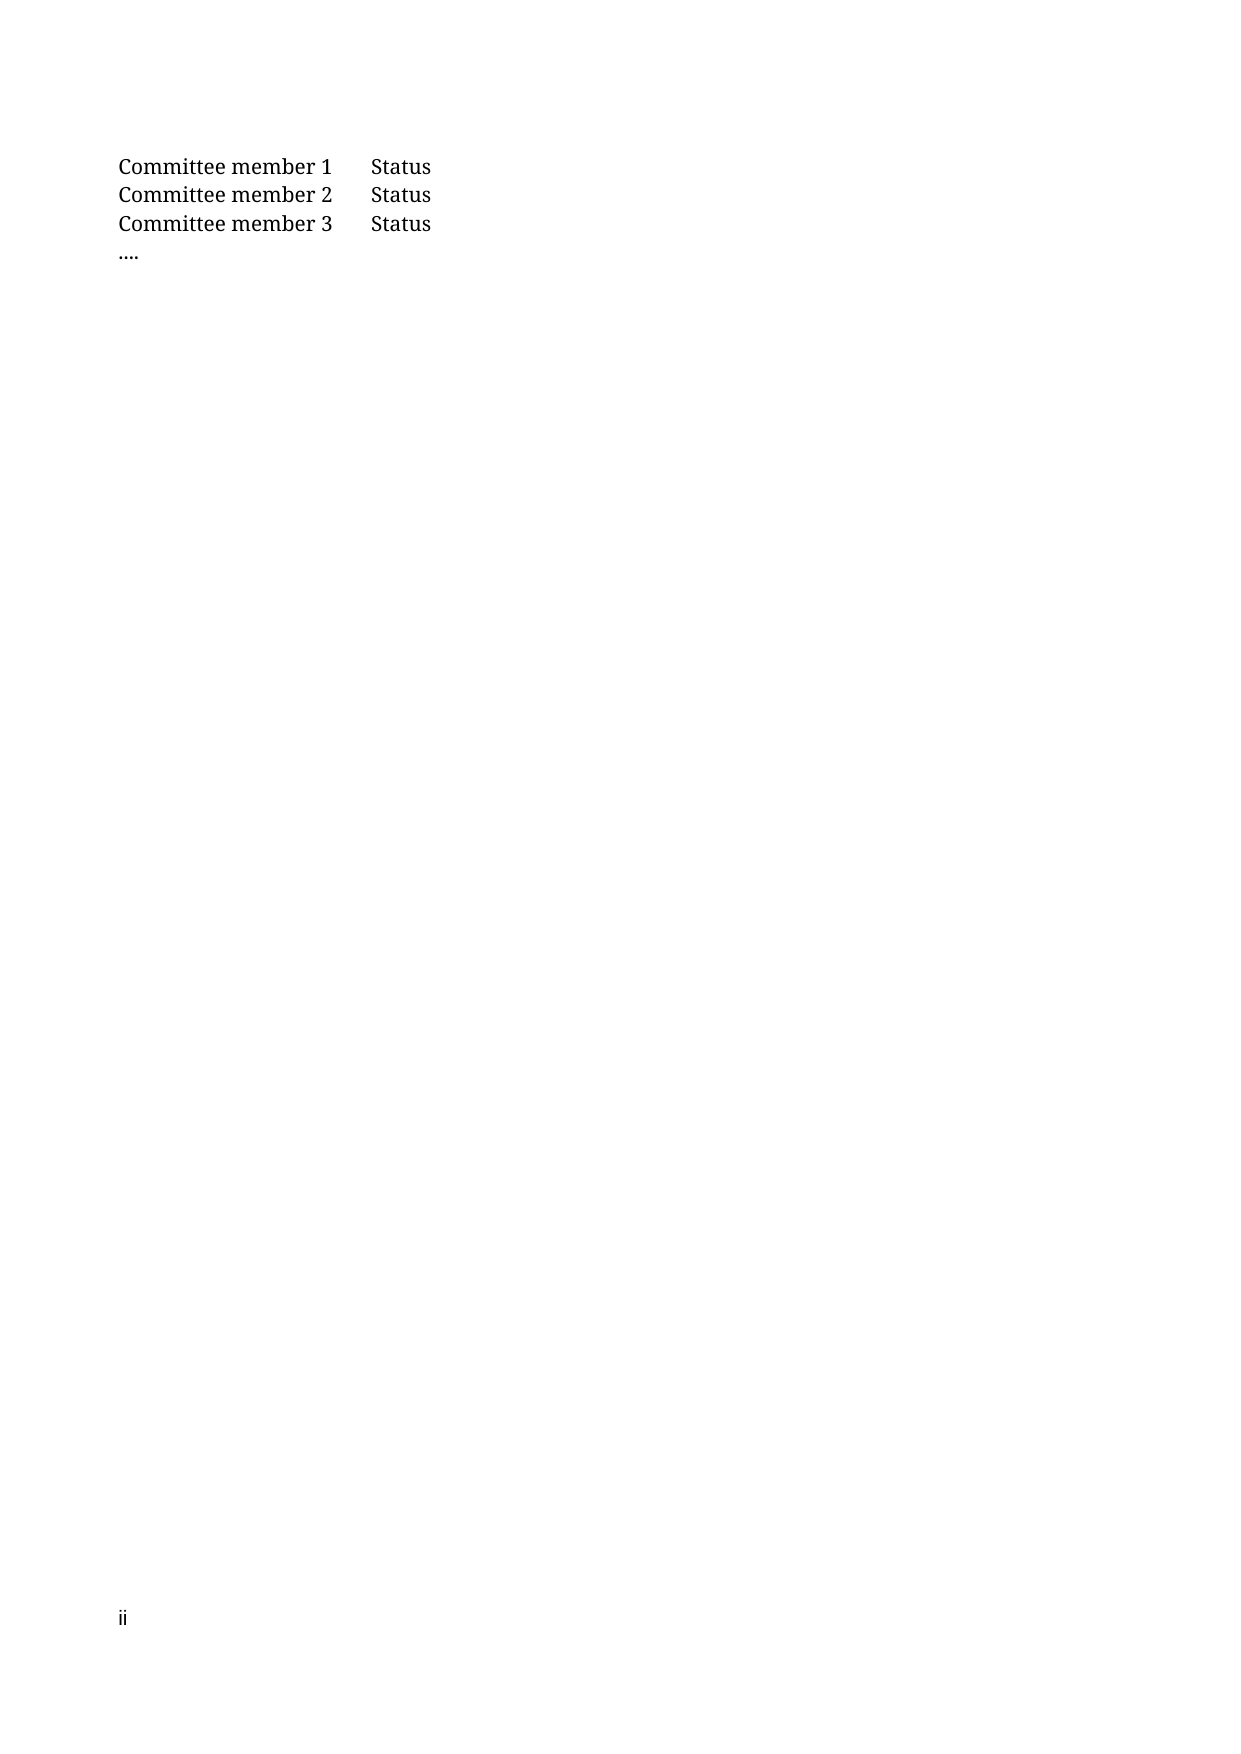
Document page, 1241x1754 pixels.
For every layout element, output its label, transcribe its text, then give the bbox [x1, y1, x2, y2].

text .... [118, 237, 1122, 266]
text Committee member 1 Status [118, 152, 1122, 181]
text Committee member 2 Status [118, 181, 1122, 209]
text Committee member 3 Status [118, 209, 1122, 237]
